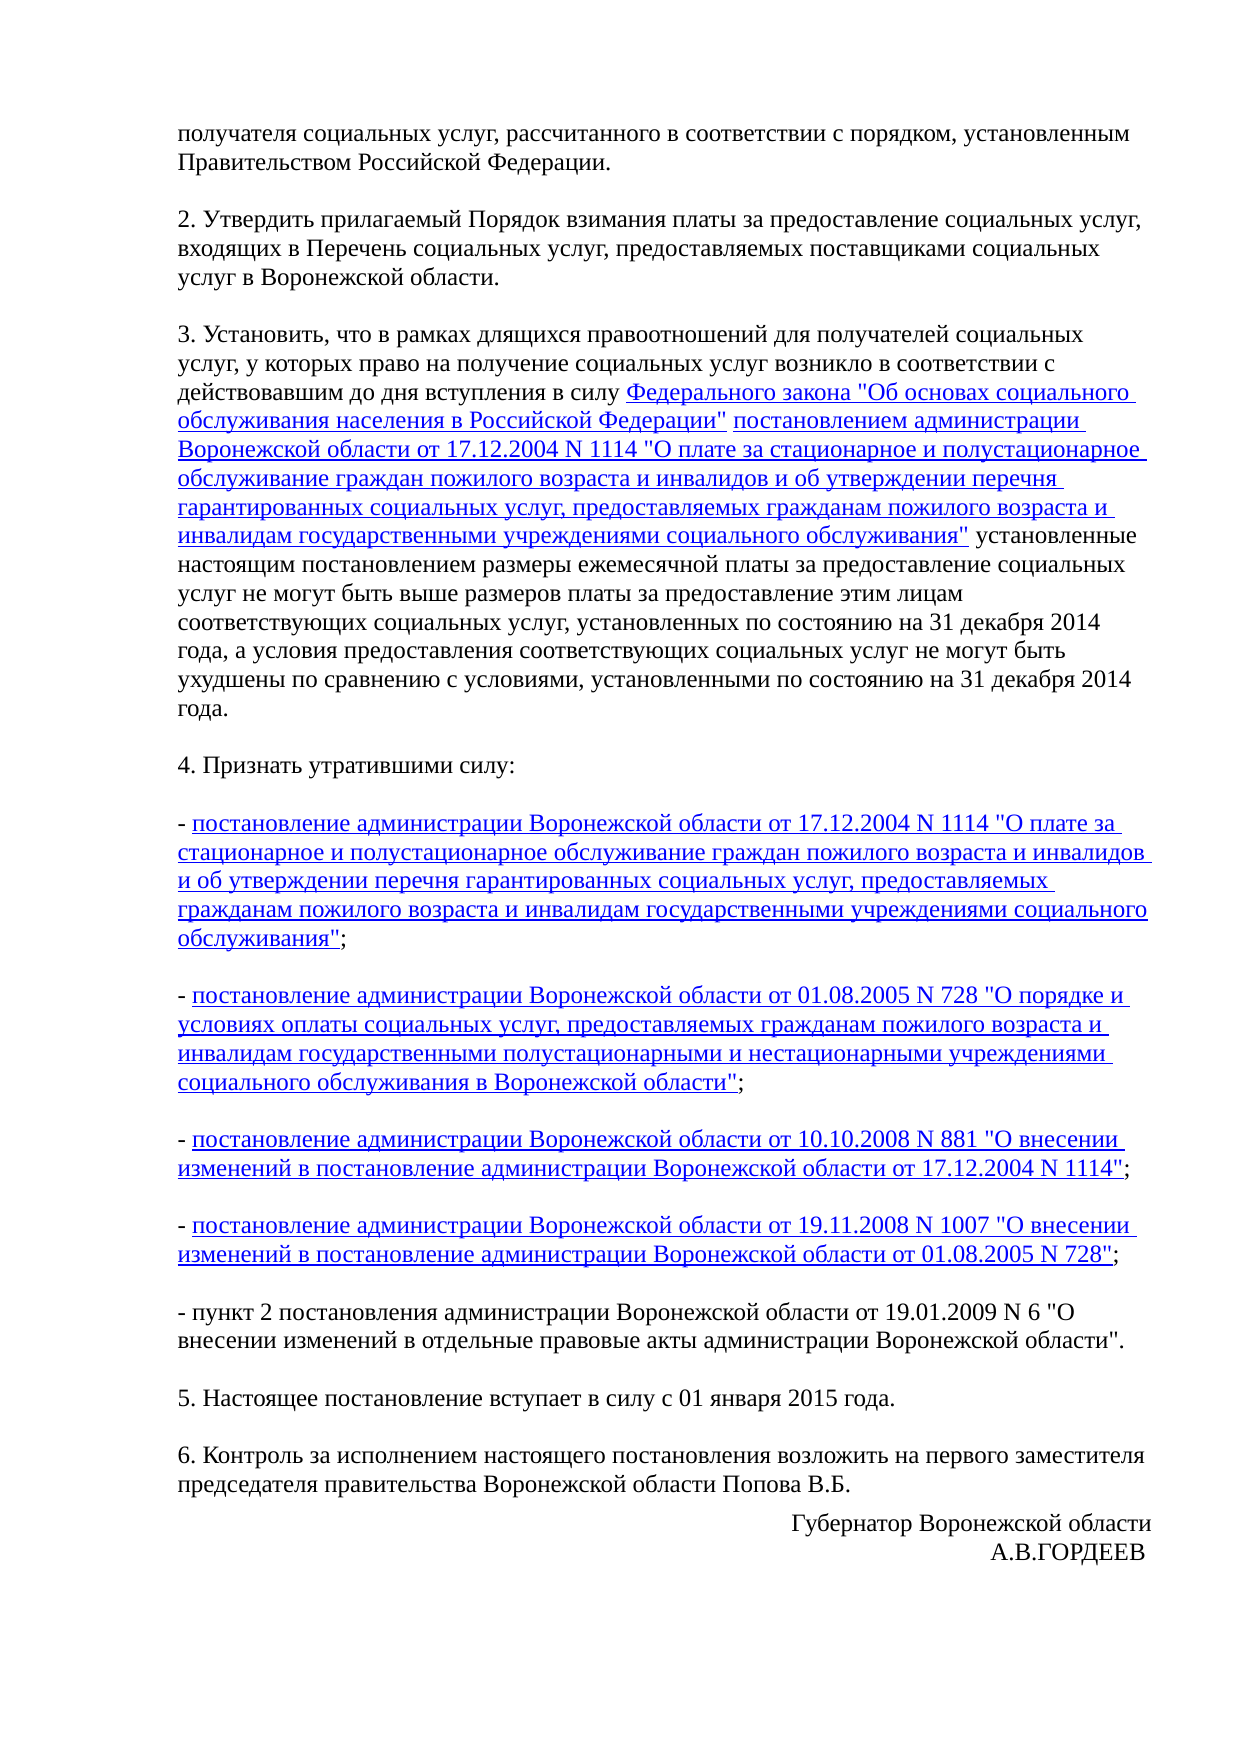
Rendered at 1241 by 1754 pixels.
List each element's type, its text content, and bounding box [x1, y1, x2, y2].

text Губернатор Воронежской области А.В.ГОРДЕЕВ [177, 1508, 1152, 1566]
text получателя социальных услуг, рассчитанного в соответствии с порядком, установленным Правительством Российской Федерации. 2. Утвердить прилагаемый Порядок взимания платы за предоставление социальных услуг, входящих в Перечень социальных услуг, предоставляемых поставщиками социальных услуг в Воронежской области. 3. Установить, что в рамках длящихся правоотношений для получателей социальных услуг, у которых право на получение социальных услуг возникло в соответствии с действовавшим до дня вступления в силу Федерального закона "Об основах социального обслуживания населения в Российской Федерации" постановлением администрации Воронежской области от 17.12.2004 N 1114 "О плате за стационарное и полустационарное обслуживание граждан пожилого возраста и инвалидов и об утверждении перечня гарантированных социальных услуг, предоставляемых гражданам пожилого возраста и инвалидам государственными учреждениями социального обслуживания" установленные настоящим постановлением размеры ежемесячной платы за предоставление социальных услуг не могут быть выше размеров платы за предоставление этим лицам соответствующих социальных услуг, установленных по состоянию на 31 декабря 2014 года, а условия предоставления соответствующих социальных услуг не могут быть ухудшены по сравнению с условиями, установленными по состоянию на 31 декабря 2014 года. 4. Признать утратившими силу: - постановление администрации Воронежской области от 17.12.2004 N 1114 "О плате за стационарное и полустационарное обслуживание граждан пожилого возраста и инвалидов [177, 118, 1152, 862]
text и об утверждении перечня гарантированных социальных услуг, предоставляемых гражданам пожилого возраста и инвалидам государственными учреждениями социального обслуживания"; - постановление администрации Воронежской области от 01.08.2005 N 728 "О порядке и условиях оплаты социальных услуг, предоставляемых гражданам пожилого возраста и инвалидам государственными полустационарными и нестационарными учреждениями социального обслуживания в Воронежской области"; - постановление администрации Воронежской области от 10.10.2008 N 881 "О внесении изменений в постановление администрации Воронежской области от 17.12.2004 N 1114"; - постановление администрации Воронежской области от 19.11.2008 N 1007 "О внесении изменений в постановление администрации Воронежской области от 01.08.2005 N 728"; - пункт 2 постановления администрации Воронежской области от 19.01.2009 N 6 "О внесении изменений в отдельные правовые акты администрации Воронежской области". 5. Настоящее постановление вступает в силу с 01 января 2015 года. 6. Контроль за исполнением настоящего постановления возложить на первого заместителя председателя правительства Воронежской области Попова В.Б. [177, 863, 1152, 1498]
